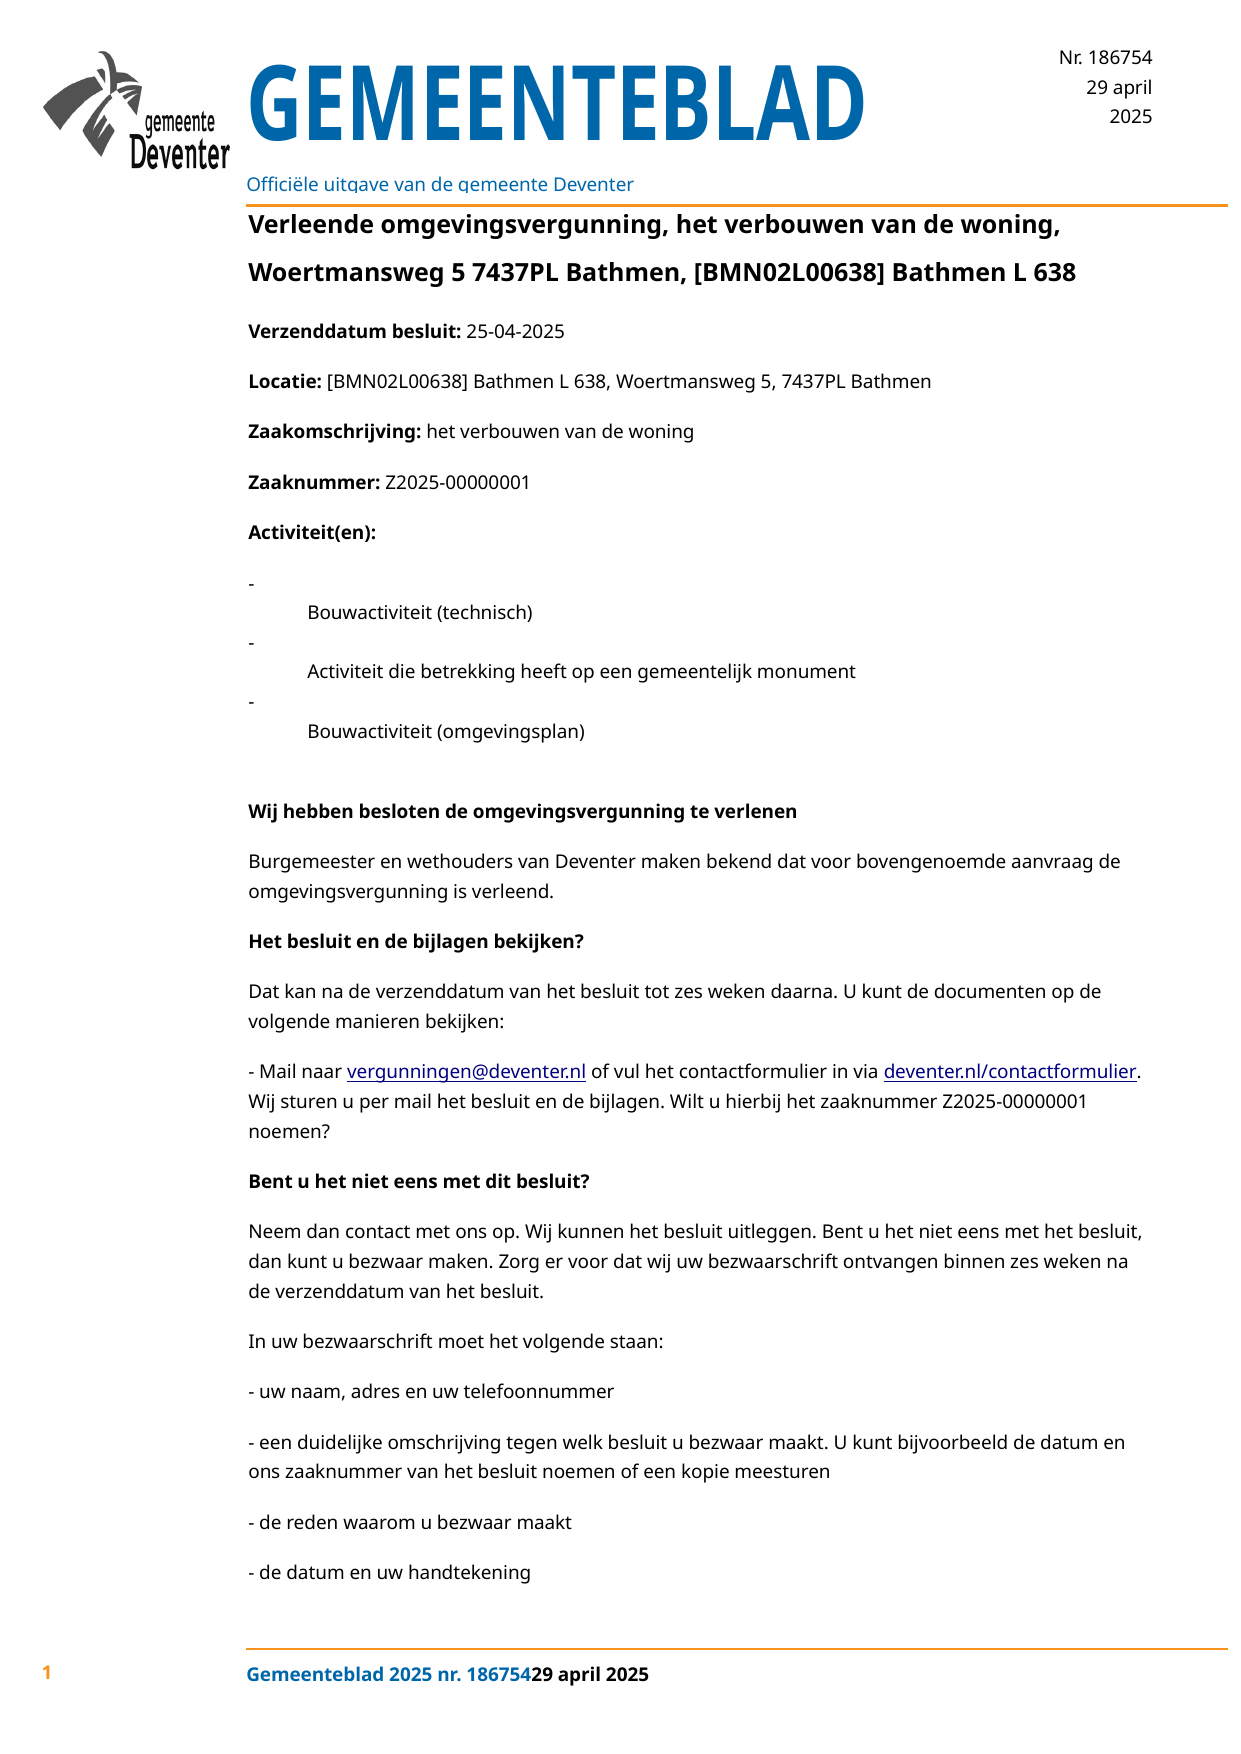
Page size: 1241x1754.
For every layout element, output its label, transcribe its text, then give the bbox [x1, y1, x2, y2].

picture [41, 47, 231, 172]
text Neem dan contact met ons op. Wij kunnen het besluit uitleggen. Bent u het niet eens met het besluit, dan kunt u bezwaar maken. Zorg er voor dat wij uw bezwaarschrift ontvangen binnen zes weken na de verzenddatum van het besluit. [248, 1219, 1152, 1304]
list Activiteit die betrekking heeft op een gemeentelijk monument [248, 659, 1152, 684]
text - de reden waarom u bezwaar maakt [248, 1509, 1152, 1535]
text Activiteit(en): [248, 519, 1152, 545]
text Het besluit en de bijlagen bekijken? [248, 928, 1152, 954]
text In uw bezwaarschrift moet het volgende staan: [248, 1328, 1152, 1354]
text Zaakomschrijving: het verbouwen van de woning [248, 419, 1152, 444]
text - uw naam, adres en uw telefoonnummer [248, 1379, 1152, 1404]
text - Mail naar vergunningen@deventer.nl of vul het contactformulier in via deventer.nl/contactformulier. Wij sturen u per mail het besluit en de bijlagen. Wilt u hierbij het zaaknummer Z2025-00000001 noemen? [248, 1059, 1152, 1144]
text Bent u het niet eens met dit besluit? [248, 1168, 1152, 1194]
text - een duidelijke omschrijving tegen welk besluit u bezwaar maakt. U kunt bijvoorbeeld de datum en ons zaaknummer van het besluit noemen of een kopie meesturen [248, 1429, 1152, 1484]
text Wij hebben besloten de omgevingsvergunning te verlenen [248, 798, 1152, 824]
text Burgemeester en wethouders van Deventer maken bekend dat voor bovengenoemde aanvraag de omgevingsvergunning is verleend. [248, 848, 1152, 904]
text - de datum en uw handtekening [248, 1559, 1152, 1585]
text Verzenddatum besluit: 25-04-2025 [248, 318, 1152, 344]
text Dat kan na de verzenddatum van het besluit tot zes weken daarna. U kunt de documenten op de volgende manieren bekijken: [248, 979, 1152, 1034]
list Bouwactiviteit (technisch) [248, 599, 1152, 625]
text Zaaknummer: Z2025-00000001 [248, 469, 1152, 495]
list Bouwactiviteit (omgevingsplan) [248, 718, 1152, 744]
text Locatie: [BMN02L00638] Bathmen L 638, Woertmansweg 5, 7437PL Bathmen [248, 368, 1152, 394]
text Verleende omgevingsvergunning, het verbouwen van de woning, Woertmansweg 5 7437PL Bathmen, [BMN02L00638] Bathmen L 638 [248, 207, 1152, 288]
